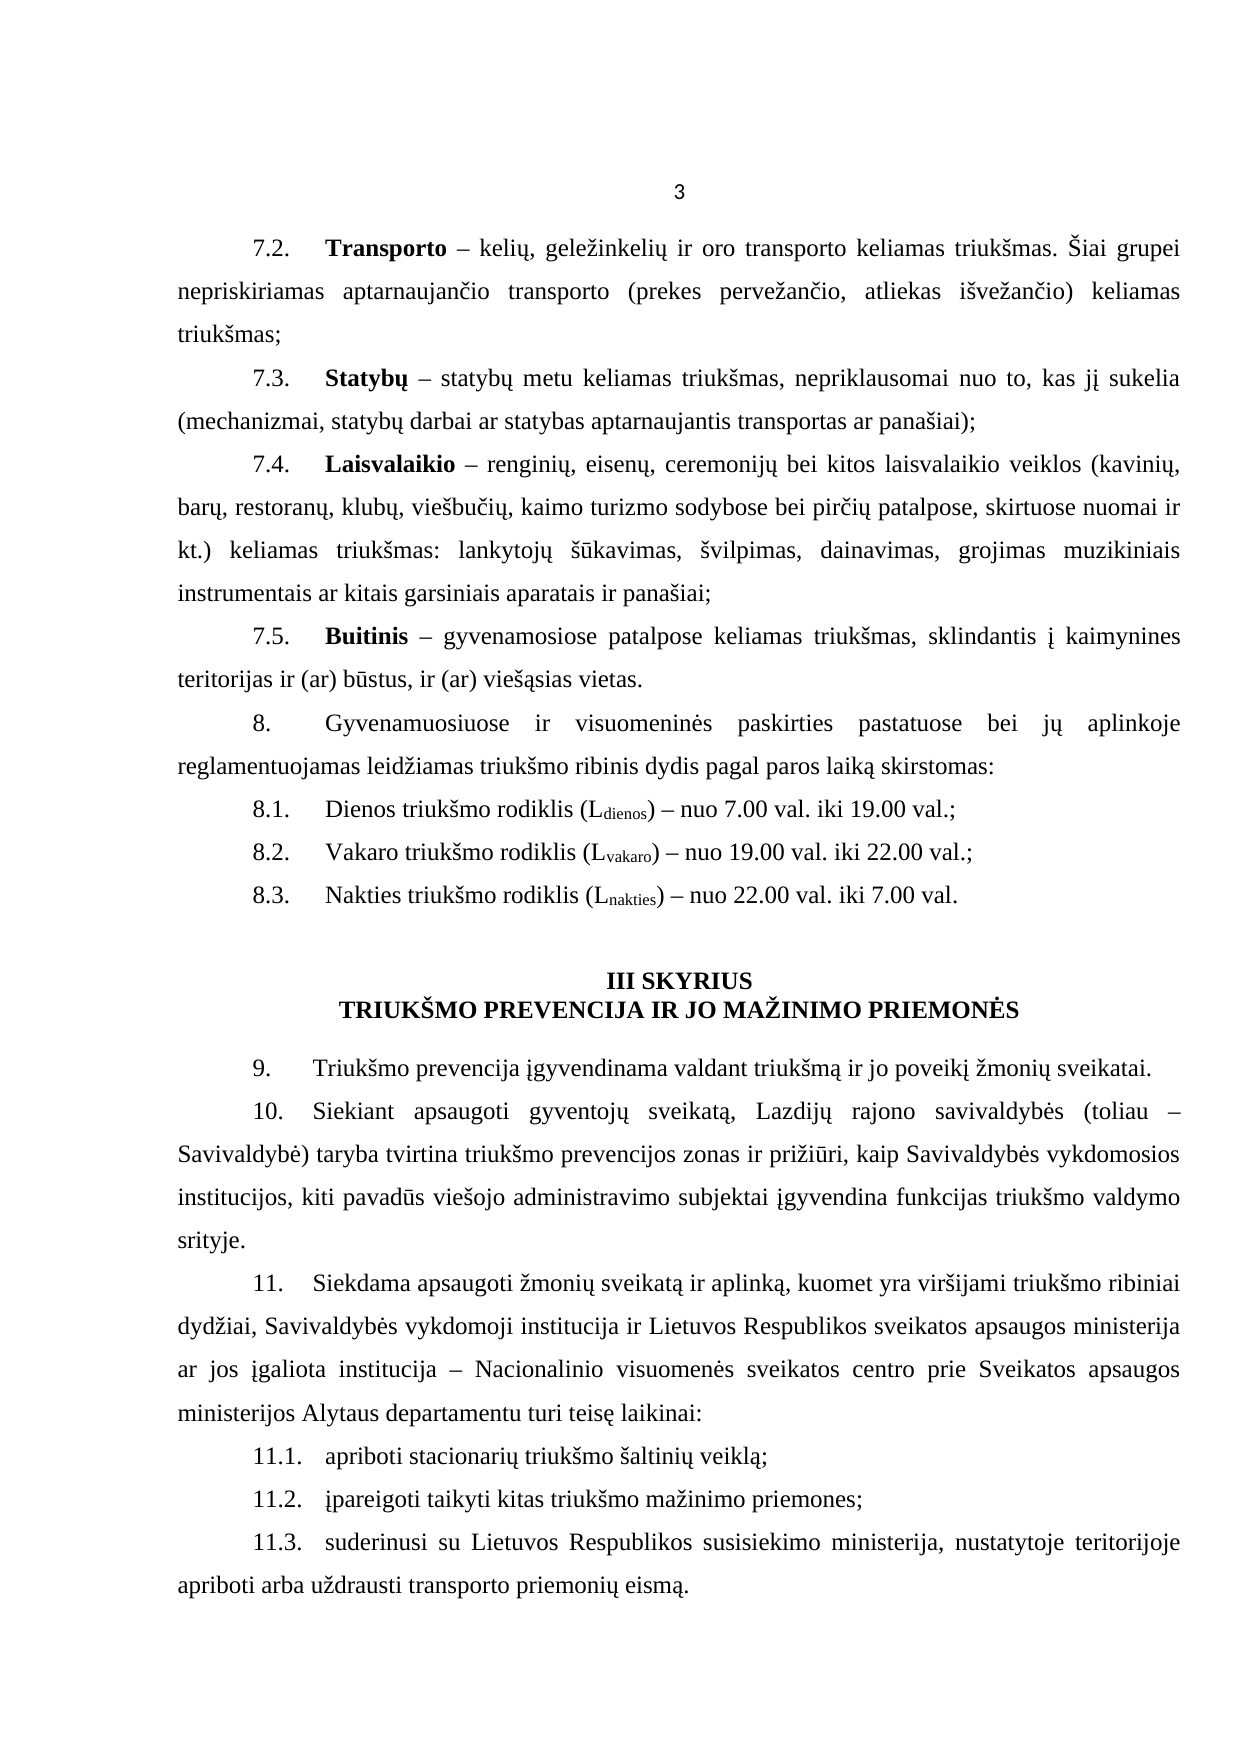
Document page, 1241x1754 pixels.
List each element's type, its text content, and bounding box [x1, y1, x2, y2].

text 10. Siekiant apsaugoti gyventojų sveikatą, Lazdijų rajono savivaldybės (toliau – Savivaldybė) taryba tvirtina triukšmo prevencijos zonas ir prižiūri, kaip Savivaldybės vykdomosios institucijos, kiti pavadūs viešojo administravimo subjektai įgyvendina funkcijas triukšmo valdymo srityje. [177, 1096, 1181, 1254]
text III SKYRIUS [177, 966, 1181, 995]
text 8.2. Vakaro triukšmo rodiklis (Lvakaro) – nuo 19.00 val. iki 22.00 val.; [177, 837, 1181, 866]
text 11.1. apriboti stacionarių triukšmo šaltinių veiklą; [177, 1441, 1181, 1469]
text 7.4. Laisvalaikio – renginių, eisenų, ceremonijų bei kitos laisvalaikio veiklos (kavinių, barų, restoranų, klubų, viešbučių, kaimo turizmo sodybose bei pirčių patalpose, skirtuose nuomai ir kt.) keliamas triukšmas: lankytojų šūkavimas, švilpimas, dainavimas, grojimas muzikiniais instrumentais ar kitais garsiniais aparatais ir panašiai; [177, 449, 1181, 607]
text 7.5. Buitinis – gyvenamosiose patalpose keliamas triukšmas, sklindantis į kaimynines teritorijas ir (ar) būstus, ir (ar) viešąsias vietas. [177, 621, 1181, 693]
text 8.3. Nakties triukšmo rodiklis (Lnakties) – nuo 22.00 val. iki 7.00 val. [177, 880, 1181, 909]
text 9. Triukšmo prevencija įgyvendinama valdant triukšmą ir jo poveikį žmonių sveikatai. [177, 1053, 1181, 1081]
text 11. Siekdama apsaugoti žmonių sveikatą ir aplinką, kuomet yra viršijami triukšmo ribiniai dydžiai, Savivaldybės vykdomoji institucija ir Lietuvos Respublikos sveikatos apsaugos ministerija ar jos įgaliota institucija – Nacionalinio visuomenės sveikatos centro prie Sveikatos apsaugos ministerijos Alytaus departamentu turi teisę laikinai: [177, 1268, 1181, 1426]
text 8.1. Dienos triukšmo rodiklis (Ldienos) – nuo 7.00 val. iki 19.00 val.; [177, 794, 1181, 823]
text TRIUKŠMO PREVENCIJA IR JO MAŽINIMO PRIEMONĖS [177, 995, 1181, 1024]
text 11.2. įpareigoti taikyti kitas triukšmo mažinimo priemones; [177, 1484, 1181, 1513]
text 7.2. Transporto – kelių, geležinkelių ir oro transporto keliamas triukšmas. Šiai grupei nepriskiriamas aptarnaujančio transporto (prekes pervežančio, atliekas išvežančio) keliamas triukšmas; [177, 233, 1181, 348]
text 11.3. suderinusi su Lietuvos Respublikos susisiekimo ministerija, nustatytoje teritorijoje apriboti arba uždrausti transporto priemonių eismą. [177, 1527, 1181, 1599]
text 7.3. Statybų – statybų metu keliamas triukšmas, nepriklausomai nuo to, kas jį sukelia (mechanizmai, statybų darbai ar statybas aptarnaujantis transportas ar panašiai); [177, 363, 1181, 434]
text 8. Gyvenamuosiuose ir visuomeninės paskirties pastatuose bei jų aplinkoje reglamentuojamas leidžiamas triukšmo ribinis dydis pagal paros laiką skirstomas: [177, 708, 1181, 779]
